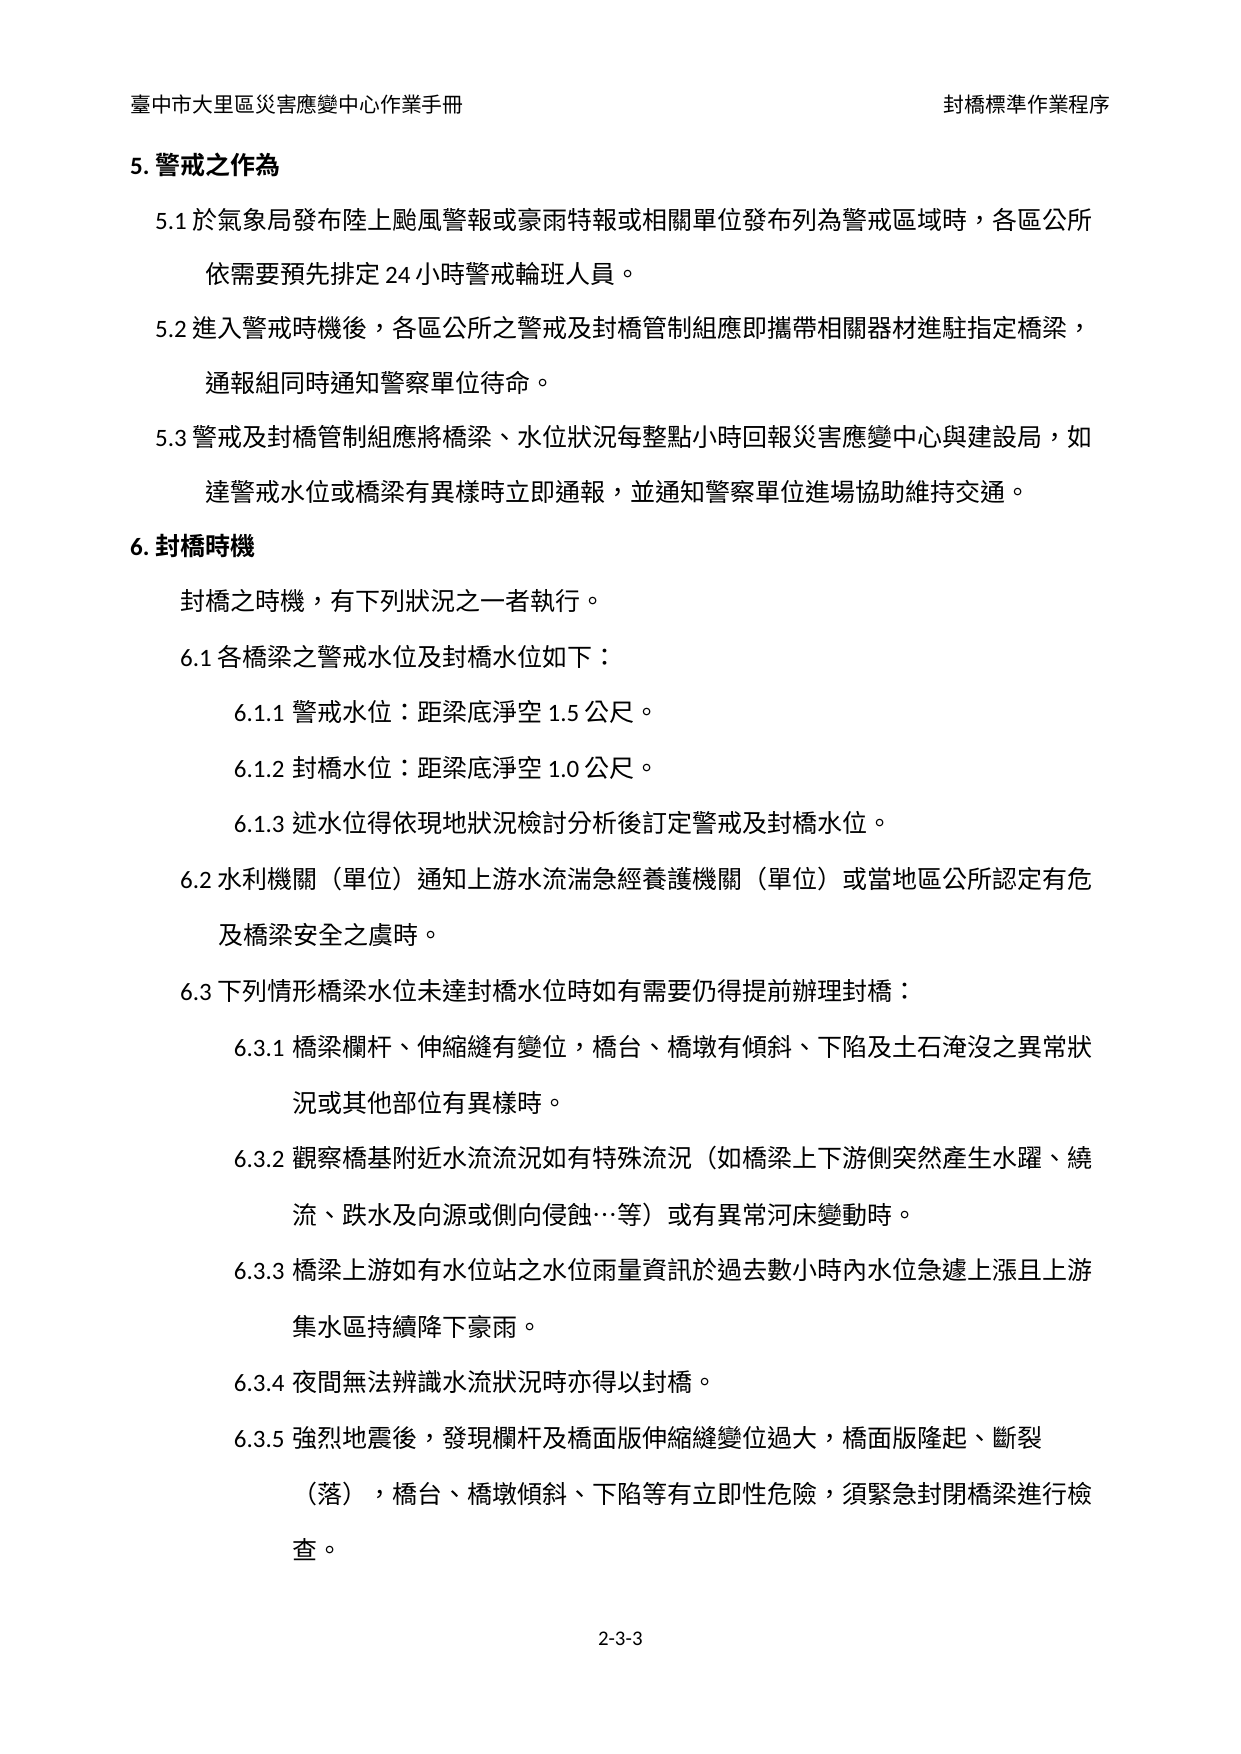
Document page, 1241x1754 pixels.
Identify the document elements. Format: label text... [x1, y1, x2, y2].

text 6.3.1 橋梁欄杆、伸縮縫有變位，橋台、橋墩有傾斜、下陷及土石淹沒之異常狀況或其他部位有異樣時。 [234, 1026, 1110, 1120]
text 6.3.4 夜間無法辨識水流狀況時亦得以封橋。 [234, 1362, 1110, 1399]
text 6.1.3 述水位得依現地狀況檢討分析後訂定警戒及封橋水位。 [234, 803, 1110, 841]
text 6.1.1 警戒水位：距梁底淨空1.5公尺。 [234, 692, 1110, 729]
text 6.3.2 觀察橋基附近水流流況如有特殊流況（如橋梁上下游側突然產生水躍、繞流、跌水及向源或側向侵蝕…等）或有異常河床變動時。 [234, 1138, 1110, 1232]
text 6. 封橋時機 [130, 526, 1110, 563]
text 5. 警戒之作為 [130, 146, 1110, 182]
text 5.2 進入警戒時機後，各區公所之警戒及封橋管制組應即攜帶相關器材進駐指定橋梁，通報組同時通知警察單位待命。 [155, 309, 1110, 399]
text 6.3 下列情形橋梁水位未達封橋水位時如有需要仍得提前辦理封橋： [180, 971, 1110, 1008]
text 6.3.5 強烈地震後，發現欄杆及橋面版伸縮縫變位過大，橋面版隆起、斷裂（落），橋台、橋墩傾斜、下陷等有立即性危險，須緊急封閉橋梁進行檢查。 [234, 1418, 1110, 1568]
text 5.1 於氣象局發布陸上颱風警報或豪雨特報或相關單位發布列為警戒區域時，各區公所依需要預先排定24小時警戒輪班人員。 [155, 200, 1110, 291]
text 封橋之時機，有下列狀況之一者執行。 [180, 581, 1110, 618]
text 6.1 各橋梁之警戒水位及封橋水位如下： [180, 636, 1110, 674]
text 5.3 警戒及封橋管制組應將橋梁、水位狀況每整點小時回報災害應變中心與建設局，如達警戒水位或橋梁有異樣時立即通報，並通知警察單位進場協助維持交通。 [155, 418, 1110, 508]
text 6.3.3 橋梁上游如有水位站之水位雨量資訊於過去數小時內水位急遽上漲且上游集水區持續降下豪雨。 [234, 1250, 1110, 1344]
text 6.2 水利機關（單位）通知上游水流湍急經養護機關（單位）或當地區公所認定有危及橋梁安全之虞時。 [180, 859, 1110, 953]
text 6.1.2 封橋水位：距梁底淨空1.0公尺。 [234, 748, 1110, 785]
